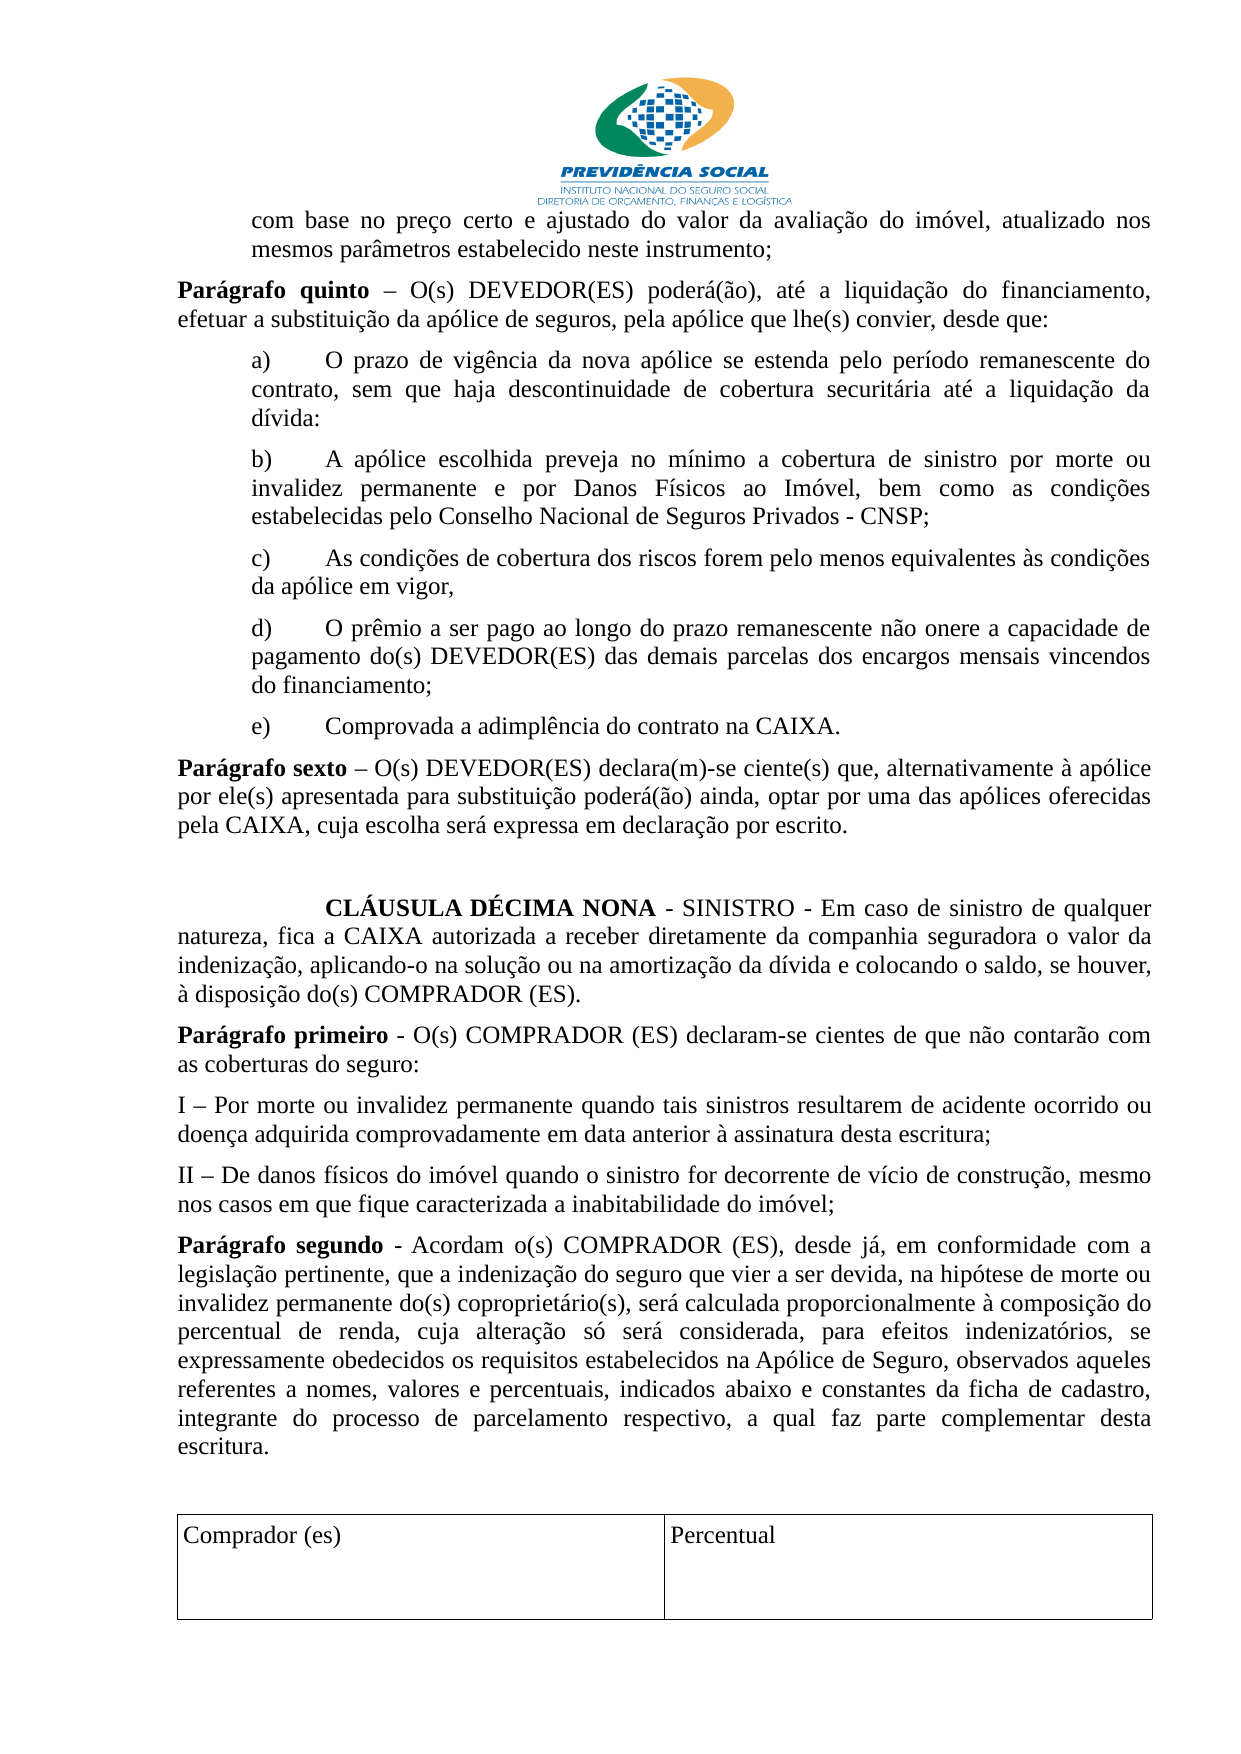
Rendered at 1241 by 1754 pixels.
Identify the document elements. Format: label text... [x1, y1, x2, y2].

list As condições de cobertura dos riscos forem pelo menos equivalentes às condições da apólice em vigor, [251, 543, 1152, 600]
text II – De danos físicos do imóvel quando o sinistro for decorrente de vício de construção, mesmo nos casos em que fique caracterizada a inabitabilidade do imóvel; [177, 1160, 1152, 1218]
text Parágrafo segundo - Acordam o(s) COMPRADOR (ES), desde já, em conformidade com a legislação pertinente, que a indenização do seguro que vier a ser devida, na hipótese de morte ou invalidez permanente do(s) coproprietário(s), será calculada proporcionalmente à composição do percentual de renda, cuja alteração só será considerada, para efeitos indenizatórios, se expressamente obedecidos os requisitos estabelecidos na Apólice de Seguro, observados aqueles referentes a nomes, valores e percentuais, indicados abaixo e constantes da ficha de cadastro, integrante do processo de parcelamento respectivo, a qual faz parte complementar desta escritura. [177, 1230, 1152, 1460]
table_header Comprador (es) [178, 1515, 664, 1618]
list Comprovada a adimplência do contrato na CAIXA. [251, 711, 1152, 740]
list com base no preço certo e ajustado do valor da avaliação do imóvel, atualizado nos mesmos parâmetros estabelecido neste instrumento; [251, 205, 1152, 263]
text Parágrafo sexto – O(s) DEVEDOR(ES) declara(m)-se ciente(s) que, alternativamente à apólice por ele(s) apresentada para substituição poderá(ão) ainda, optar por uma das apólices oferecidas pela CAIXA, cuja escolha será expressa em declaração por escrito. [177, 753, 1152, 839]
table_header Percentual [665, 1515, 1152, 1618]
text Parágrafo primeiro - O(s) COMPRADOR (ES) declaram-se cientes de que não contarão com as coberturas do seguro: [177, 1020, 1152, 1078]
text CLÁUSULA DÉCIMA NONA - SINISTRO - Em caso de sinistro de qualquer natureza, fica a CAIXA autorizada a receber diretamente da companhia seguradora o valor da indenização, aplicando-o na solução ou na amortização da dívida e colocando o saldo, se houver, à disposição do(s) COMPRADOR (ES). [177, 893, 1152, 1008]
list O prêmio a ser pago ao longo do prazo remanescente não onere a capacidade de pagamento do(s) DEVEDOR(ES) das demais parcelas dos encargos mensais vincendos do financiamento; [251, 613, 1152, 699]
text Parágrafo quinto – O(s) DEVEDOR(ES) poderá(ão), até a liquidação do financiamento, efetuar a substituição da apólice de seguros, pela apólice que lhe(s) convier, desde que: [177, 275, 1152, 333]
picture [537, 75, 792, 206]
text I – Por morte ou invalidez permanente quando tais sinistros resultarem de acidente ocorrido ou doença adquirida comprovadamente em data anterior à assinatura desta escritura; [177, 1090, 1152, 1148]
list O prazo de vigência da nova apólice se estenda pelo período remanescente do contrato, sem que haja descontinuidade de cobertura securitária até a liquidação da dívida: [251, 345, 1152, 431]
list A apólice escolhida preveja no mínimo a cobertura de sinistro por morte ou invalidez permanente e por Danos Físicos ao Imóvel, bem como as condições estabelecidas pelo Conselho Nacional de Seguros Privados - CNSP; [251, 444, 1152, 530]
